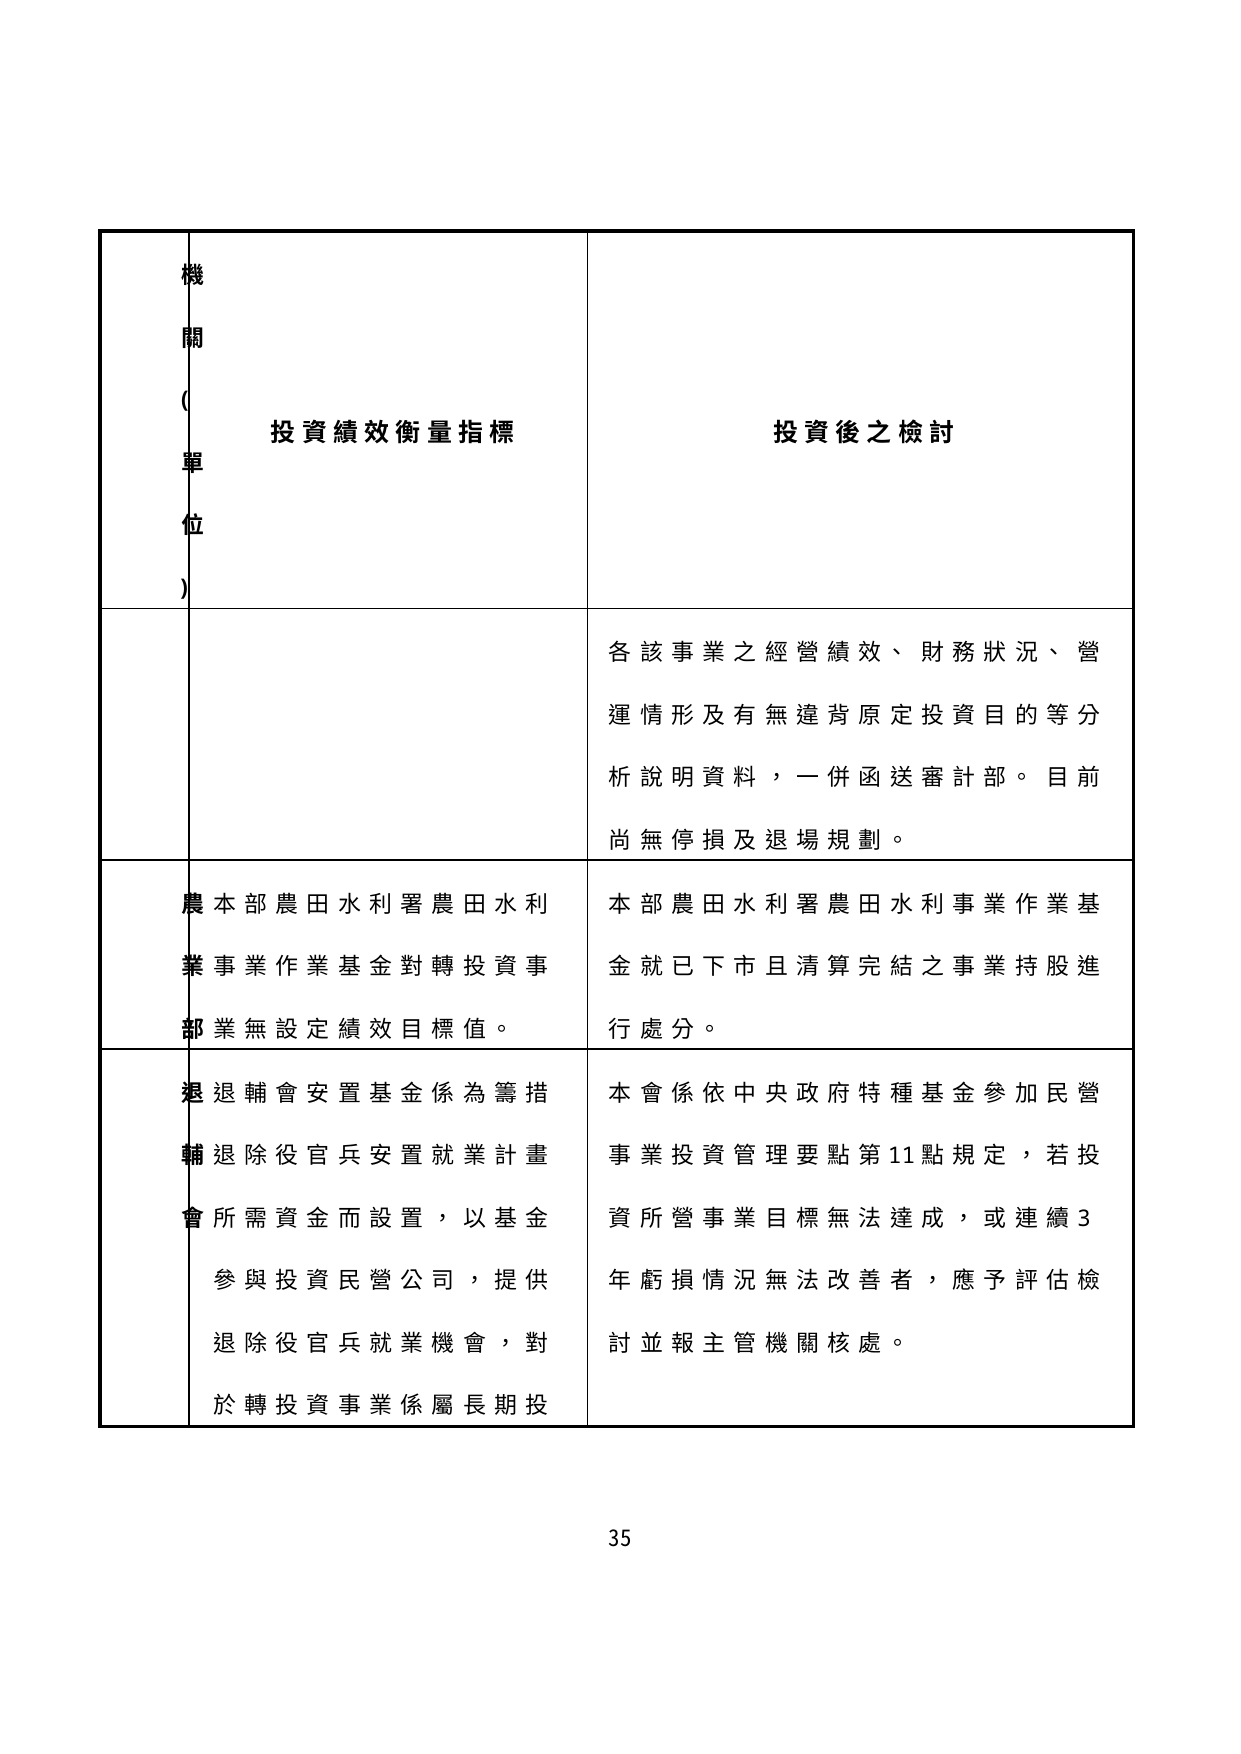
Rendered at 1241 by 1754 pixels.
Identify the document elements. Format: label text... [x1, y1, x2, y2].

table_cell 本部農田水利署農田水利事業作業基金就已下市且清算完結之事業持股進行處分。 [588, 861, 1132, 1048]
table_cell 交通部轉投資民營事業未訂有績效目標。 [190, 609, 587, 859]
table_cell 本部農田水利署農田水利事業作業基金對轉投資事業無設定績效目標值。 [190, 861, 587, 1048]
table_header 機關 (單位) [102, 233, 188, 607]
table_cell 各該事業之經營績效、財務狀況、營運情形及有無違背原定投資目的等分析說明資料，一併函送審計部。目前尚無停損及退場規劃。 [588, 609, 1132, 859]
table_cell 退輔會 [102, 1050, 188, 1424]
table_cell 交通部 [102, 609, 188, 859]
table_cell 退輔會安置基金係為籌措退除役官兵安置就業計畫所需資金而設置，以基金參與投資民營公司，提供退除役官兵就業機會，對於轉投資事業係屬長期投資為主，爰未設定投資績效衡量指標。 [190, 1050, 587, 1424]
table_cell 農業部 [102, 861, 188, 1048]
table_cell 本會係依中央政府特種基金參加民營事業投資管理要點第11點規定，若投資所營事業目標無法達成，或連續3年虧損情況無法改善者，應予評估檢討並報主管機關核處。 [588, 1050, 1132, 1424]
table_header 投資績效衡量指標 [190, 233, 587, 607]
table_header 投資後之檢討 [588, 233, 1132, 607]
